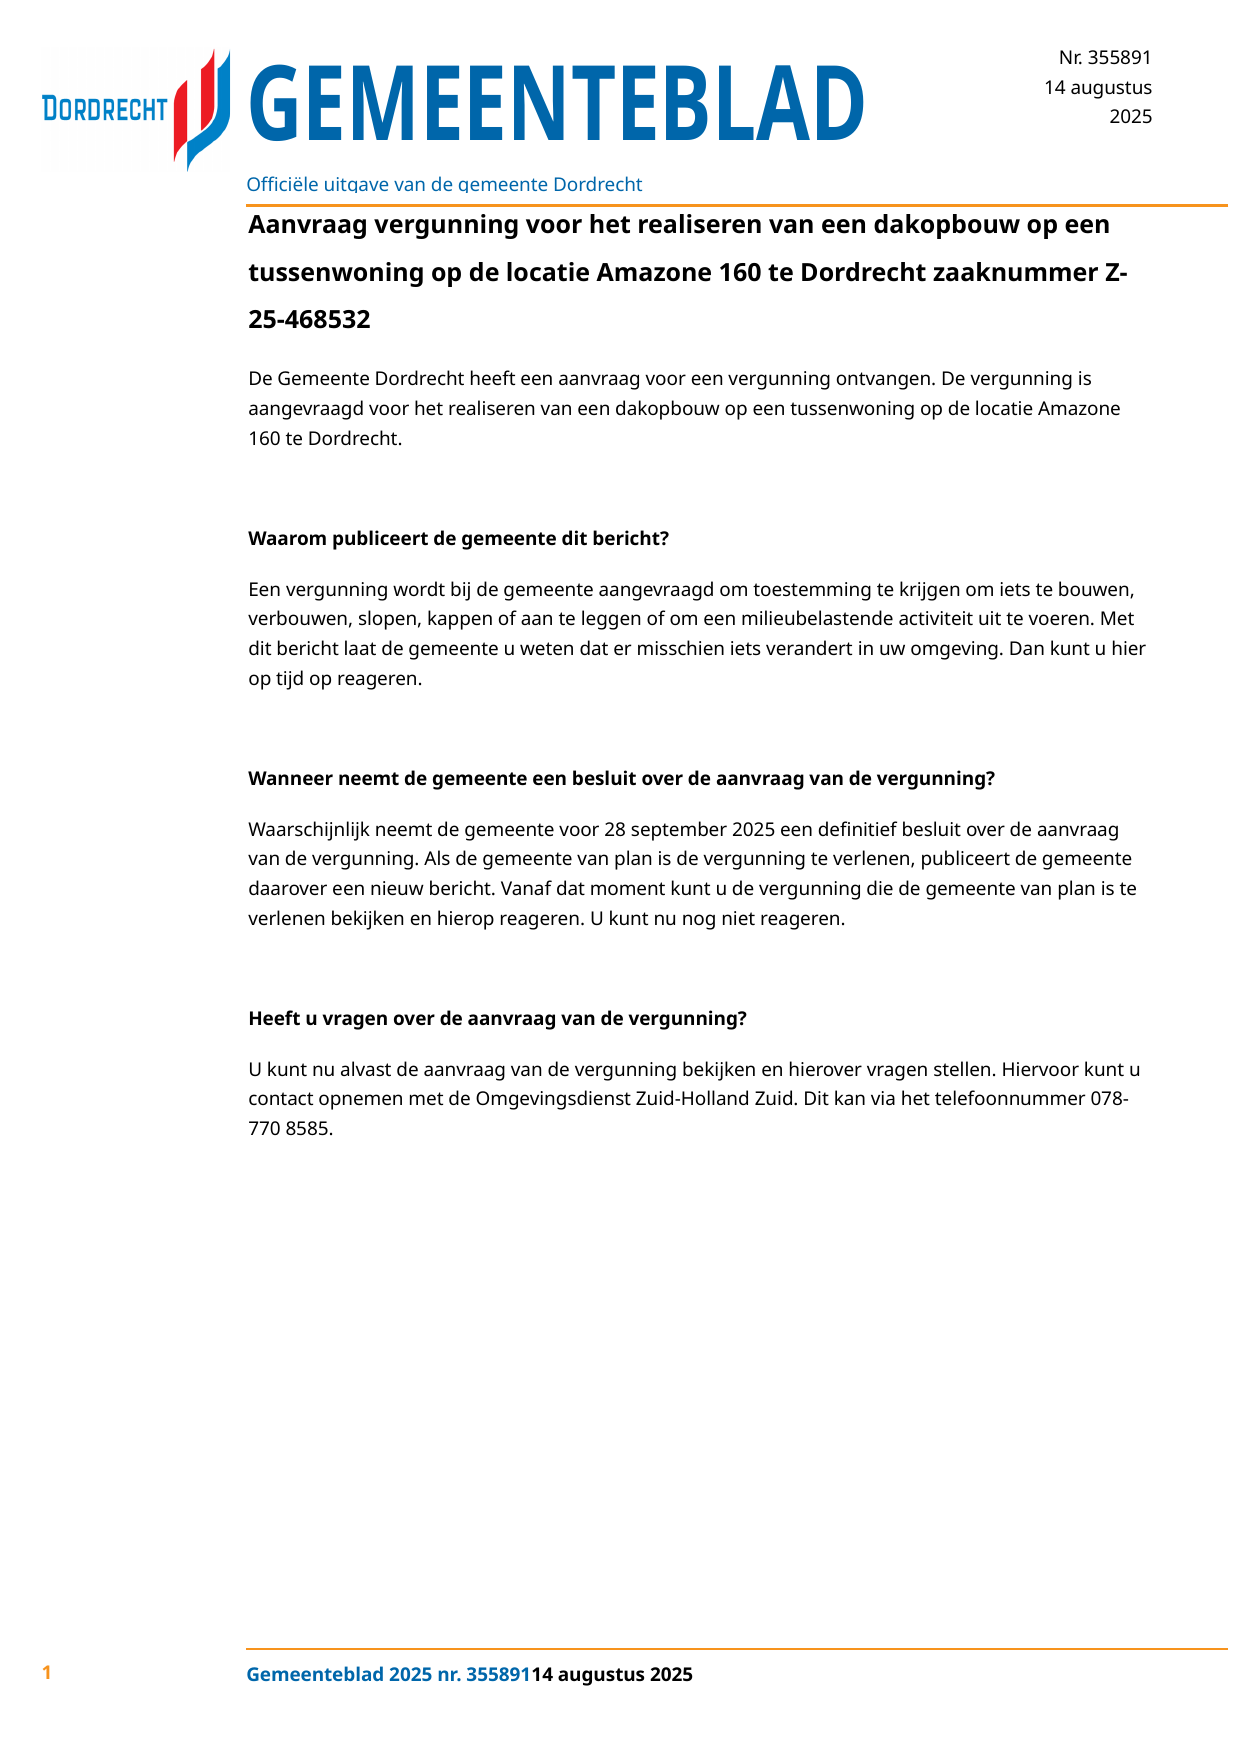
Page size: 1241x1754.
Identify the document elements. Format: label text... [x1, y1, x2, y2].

text Waarschijnlijk neemt de gemeente voor 28 september 2025 een definitief besluit over de aanvraag van de vergunning. Als de gemeente van plan is de vergunning te verlenen, publiceert de gemeente daarover een nieuw bericht. Vanaf dat moment kunt u de vergunning die de gemeente van plan is te verlenen bekijken en hierop reageren. U kunt nu nog niet reageren. [248, 816, 1152, 930]
picture [41, 47, 231, 172]
text Een vergunning wordt bij de gemeente aangevraagd om toestemming te krijgen om iets te bouwen, verbouwen, slopen, kappen of aan te leggen of om een milieubelastende activiteit uit te voeren. Met dit bericht laat de gemeente u weten dat er misschien iets verandert in uw omgeving. Dan kunt u hier op tijd op reageren. [248, 576, 1152, 690]
text Aanvraag vergunning voor het realiseren van een dakopbouw op een tussenwoning op de locatie Amazone 160 te Dordrecht zaaknummer Z-25-468532 [248, 207, 1152, 336]
text Wanneer neemt de gemeente een besluit over de aanvraag van de vergunning? [248, 766, 1152, 791]
text De Gemeente Dordrecht heeft een aanvraag voor een vergunning ontvangen. De vergunning is aangevraagd voor het realiseren van een dakopbouw op een tussenwoning op de locatie Amazone 160 te Dordrecht. [248, 366, 1152, 450]
text Waarom publiceert de gemeente dit bericht? [248, 526, 1152, 551]
text U kunt nu alvast de aanvraag van de vergunning bekijken en hierover vragen stellen. Hiervoor kunt u contact opnemen met de Omgevingsdienst Zuid-Holland Zuid. Dit kan via het telefoonnummer 078-770 8585. [248, 1056, 1152, 1141]
text Heeft u vragen over de aanvraag van de vergunning? [248, 1006, 1152, 1031]
